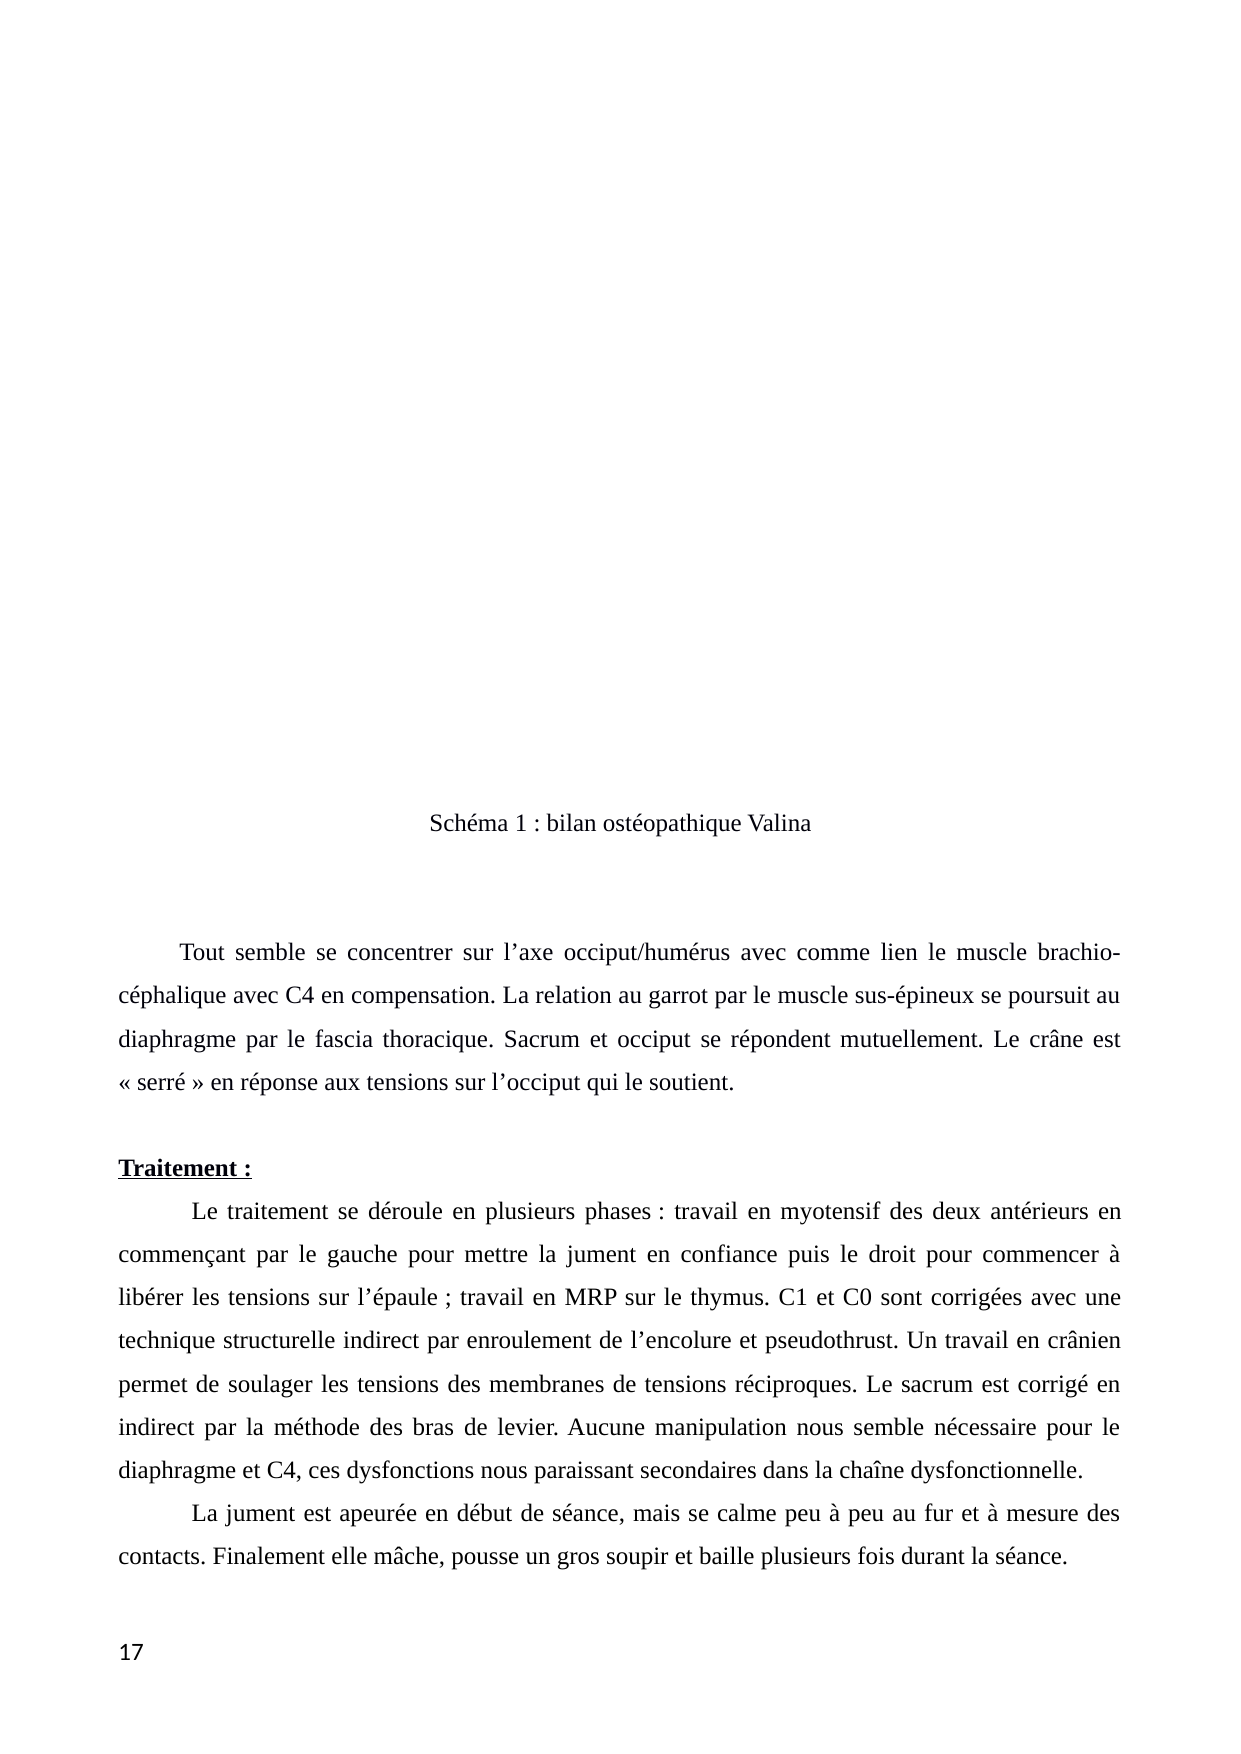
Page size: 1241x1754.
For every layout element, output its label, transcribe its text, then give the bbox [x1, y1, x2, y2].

text Tout semble se concentrer sur l’axe occiput/humérus avec comme lien le muscle brachio-céphalique avec C4 en compensation. La relation au garrot par le muscle sus-épineux se poursuit au diaphragme par le fascia thoracique. Sacrum et occiput se répondent mutuellement. Le crâne est « serré » en réponse aux tensions sur l’occiput qui le soutient. [118, 937, 1122, 1096]
text Le traitement se déroule en plusieurs phases : travail en myotensif des deux antérieurs en commençant par le gauche pour mettre la jument en confiance puis le droit pour commencer à libérer les tensions sur l’épaule ; travail en MRP sur le thymus. C1 et C0 sont corrigées avec une technique structurelle indirect par enroulement de l’encolure et pseudothrust. Un travail en crânien permet de soulager les tensions des membranes de tensions réciproques. Le sacrum est corrigé en indirect par la méthode des bras de levier. Aucune manipulation nous semble nécessaire pour le diaphragme et C4, ces dysfonctions nous paraissant secondaires dans la chaîne dysfonctionnelle. [118, 1196, 1122, 1484]
text Schéma 1 : bilan ostéopathique Valina [118, 808, 1122, 837]
text Traitement : [118, 1153, 1122, 1182]
text La jument est apeurée en début de séance, mais se calme peu à peu au fur et à mesure des contacts. Finalement elle mâche, pousse un gros soupir et baille plusieurs fois durant la séance. [118, 1498, 1122, 1570]
